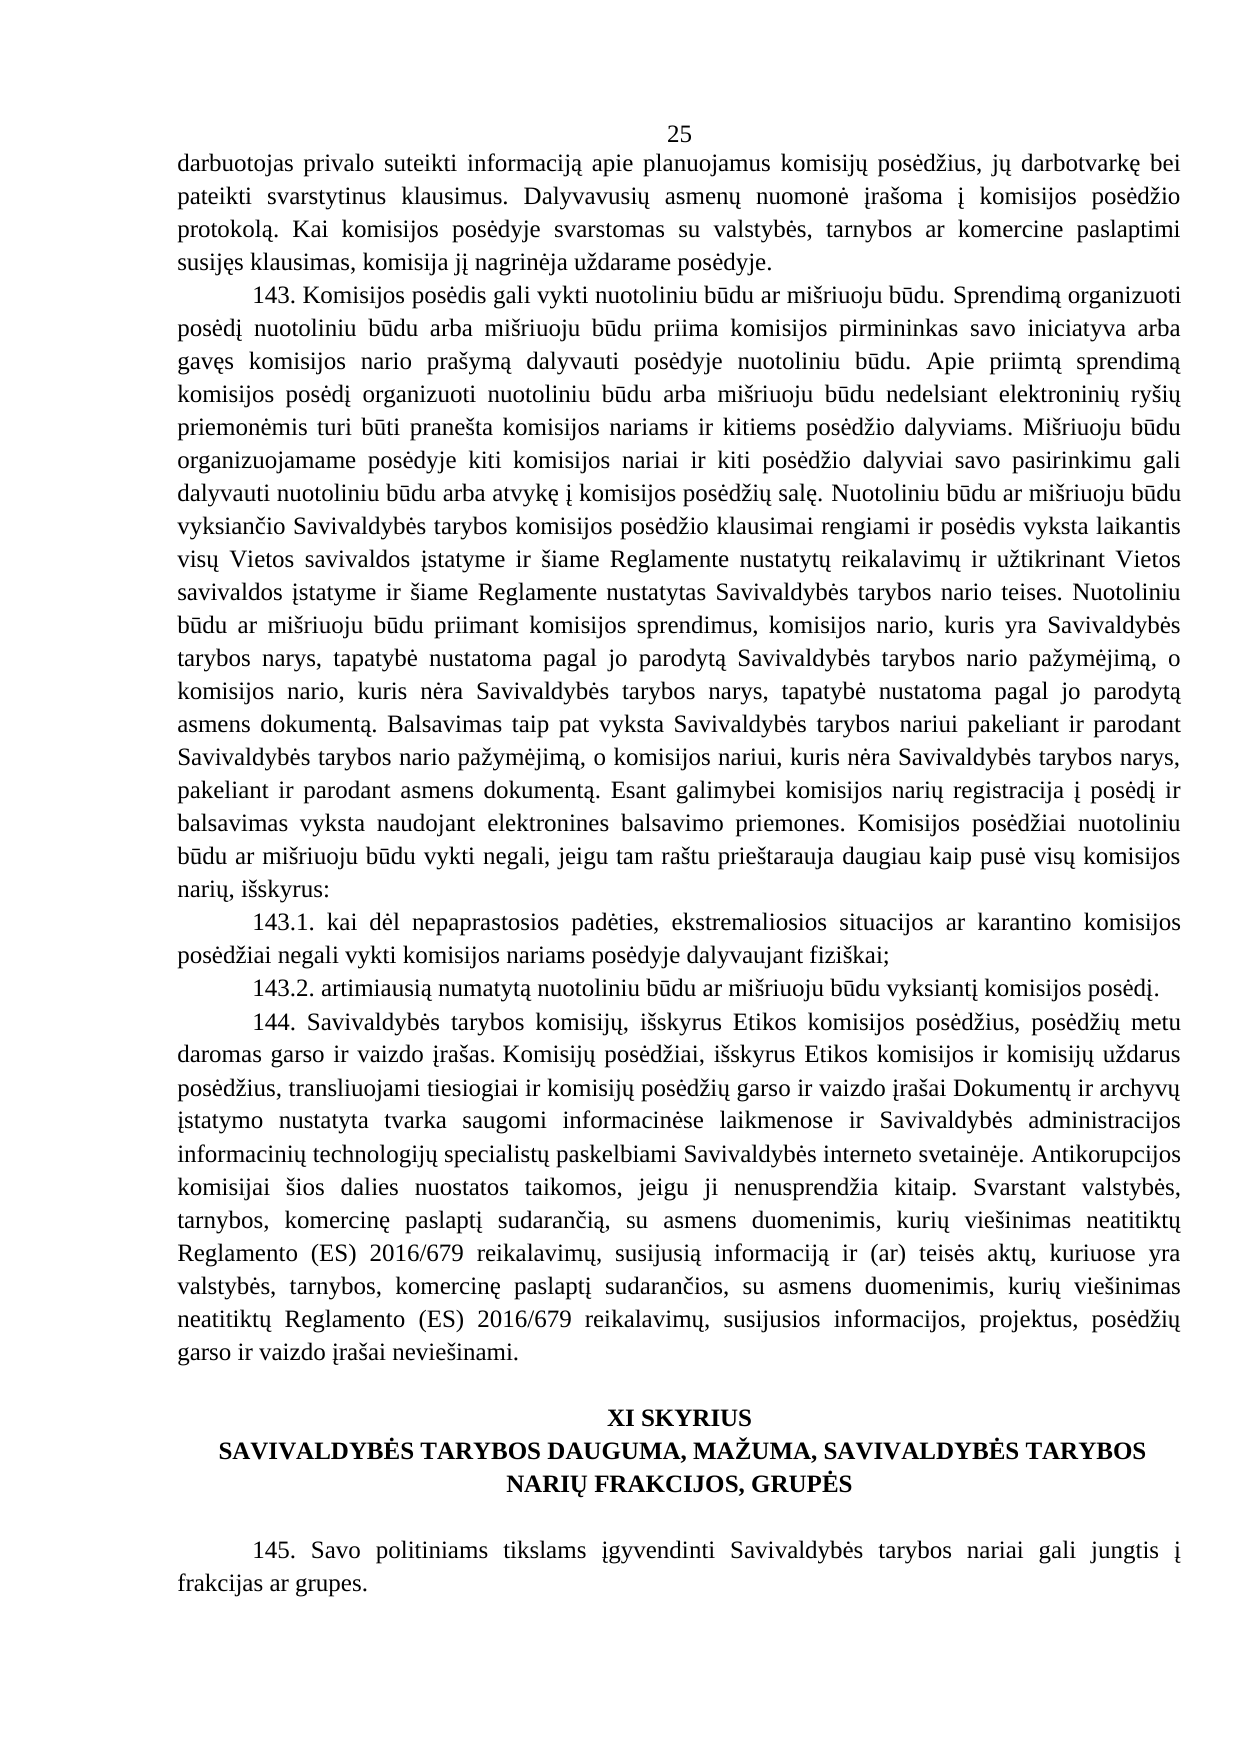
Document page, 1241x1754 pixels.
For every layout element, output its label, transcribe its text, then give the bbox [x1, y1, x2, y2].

text XI SKYRIUS [177, 1403, 1182, 1432]
text 143.1. kai dėl nepaprastosios padėties, ekstremaliosios situacijos ar karantino komisijos posėdžiai negali vykti komisijos nariams posėdyje dalyvaujant fiziškai; [177, 907, 1182, 969]
text SAVIVALDYBĖS TARYBOS DAUGUMA, MAŽUMA, SAVIVALDYBĖS TARYBOS NARIŲ FRAKCIJOS, GRUPĖS [177, 1436, 1182, 1498]
text 143. Komisijos posėdis gali vykti nuotoliniu būdu ar mišriuoju būdu. Sprendimą organizuoti posėdį nuotoliniu būdu arba mišriuoju būdu priima komisijos pirmininkas savo iniciatyva arba gavęs komisijos nario prašymą dalyvauti posėdyje nuotoliniu būdu. Apie priimtą sprendimą komisijos posėdį organizuoti nuotoliniu būdu arba mišriuoju būdu nedelsiant elektroninių ryšių priemonėmis turi būti pranešta komisijos nariams ir kitiems posėdžio dalyviams. Mišriuoju būdu organizuojamame posėdyje kiti komisijos nariai ir kiti posėdžio dalyviai savo pasirinkimu gali dalyvauti nuotoliniu būdu arba atvykę į komisijos posėdžių salę. Nuotoliniu būdu ar mišriuoju būdu vyksiančio Savivaldybės tarybos komisijos posėdžio klausimai rengiami ir posėdis vyksta laikantis visų Vietos savivaldos įstatyme ir šiame Reglamente nustatytų reikalavimų ir užtikrinant Vietos savivaldos įstatyme ir šiame Reglamente nustatytas Savivaldybės tarybos nario teises. Nuotoliniu būdu ar mišriuoju būdu priimant komisijos sprendimus, komisijos nario, kuris yra Savivaldybės tarybos narys, tapatybė nustatoma pagal jo parodytą Savivaldybės tarybos nario pažymėjimą, o komisijos nario, kuris nėra Savivaldybės tarybos narys, tapatybė nustatoma pagal jo parodytą asmens dokumentą. Balsavimas taip pat vyksta Savivaldybės tarybos nariui pakeliant ir parodant Savivaldybės tarybos nario pažymėjimą, o komisijos nariui, kuris nėra Savivaldybės tarybos narys, pakeliant ir parodant asmens dokumentą. Esant galimybei komisijos narių registracija į posėdį ir balsavimas vyksta naudojant elektronines balsavimo priemones. Komisijos posėdžiai nuotoliniu būdu ar mišriuoju būdu vykti negali, jeigu tam raštu prieštarauja daugiau kaip pusė visų komisijos narių, išskyrus: [177, 280, 1182, 903]
text 143.2. artimiausią numatytą nuotoliniu būdu ar mišriuoju būdu vyksiantį komisijos posėdį. [177, 973, 1182, 1002]
text darbuotojas privalo suteikti informaciją apie planuojamus komisijų posėdžius, jų darbotvarkę bei pateikti svarstytinus klausimus. Dalyvavusių asmenų nuomonė įrašoma į komisijos posėdžio protokolą. Kai komisijos posėdyje svarstomas su valstybės, tarnybos ar komercine paslaptimi susijęs klausimas, komisija jį nagrinėja uždarame posėdyje. [177, 148, 1182, 276]
text 145. Savo politiniams tikslams įgyvendinti Savivaldybės tarybos nariai gali jungtis į frakcijas ar grupes. [177, 1535, 1182, 1597]
text 144. Savivaldybės tarybos komisijų, išskyrus Etikos komisijos posėdžius, posėdžių metu daromas garso ir vaizdo įrašas. Komisijų posėdžiai, išskyrus Etikos komisijos ir komisijų uždarus posėdžius, transliuojami tiesiogiai ir komisijų posėdžių garso ir vaizdo įrašai Dokumentų ir archyvų įstatymo nustatyta tvarka saugomi informacinėse laikmenose ir Savivaldybės administracijos informacinių technologijų specialistų paskelbiami Savivaldybės interneto svetainėje. Antikorupcijos komisijai šios dalies nuostatos taikomos, jeigu ji nenusprendžia kitaip. Svarstant valstybės, tarnybos, komercinę paslaptį sudarančią, su asmens duomenimis, kurių viešinimas neatitiktų Reglamento (ES) 2016/679 reikalavimų, susijusią informaciją ir (ar) teisės aktų, kuriuose yra valstybės, tarnybos, komercinę paslaptį sudarančios, su asmens duomenimis, kurių viešinimas neatitiktų Reglamento (ES) 2016/679 reikalavimų, susijusios informacijos, projektus, posėdžių garso ir vaizdo įrašai neviešinami. [177, 1007, 1182, 1366]
